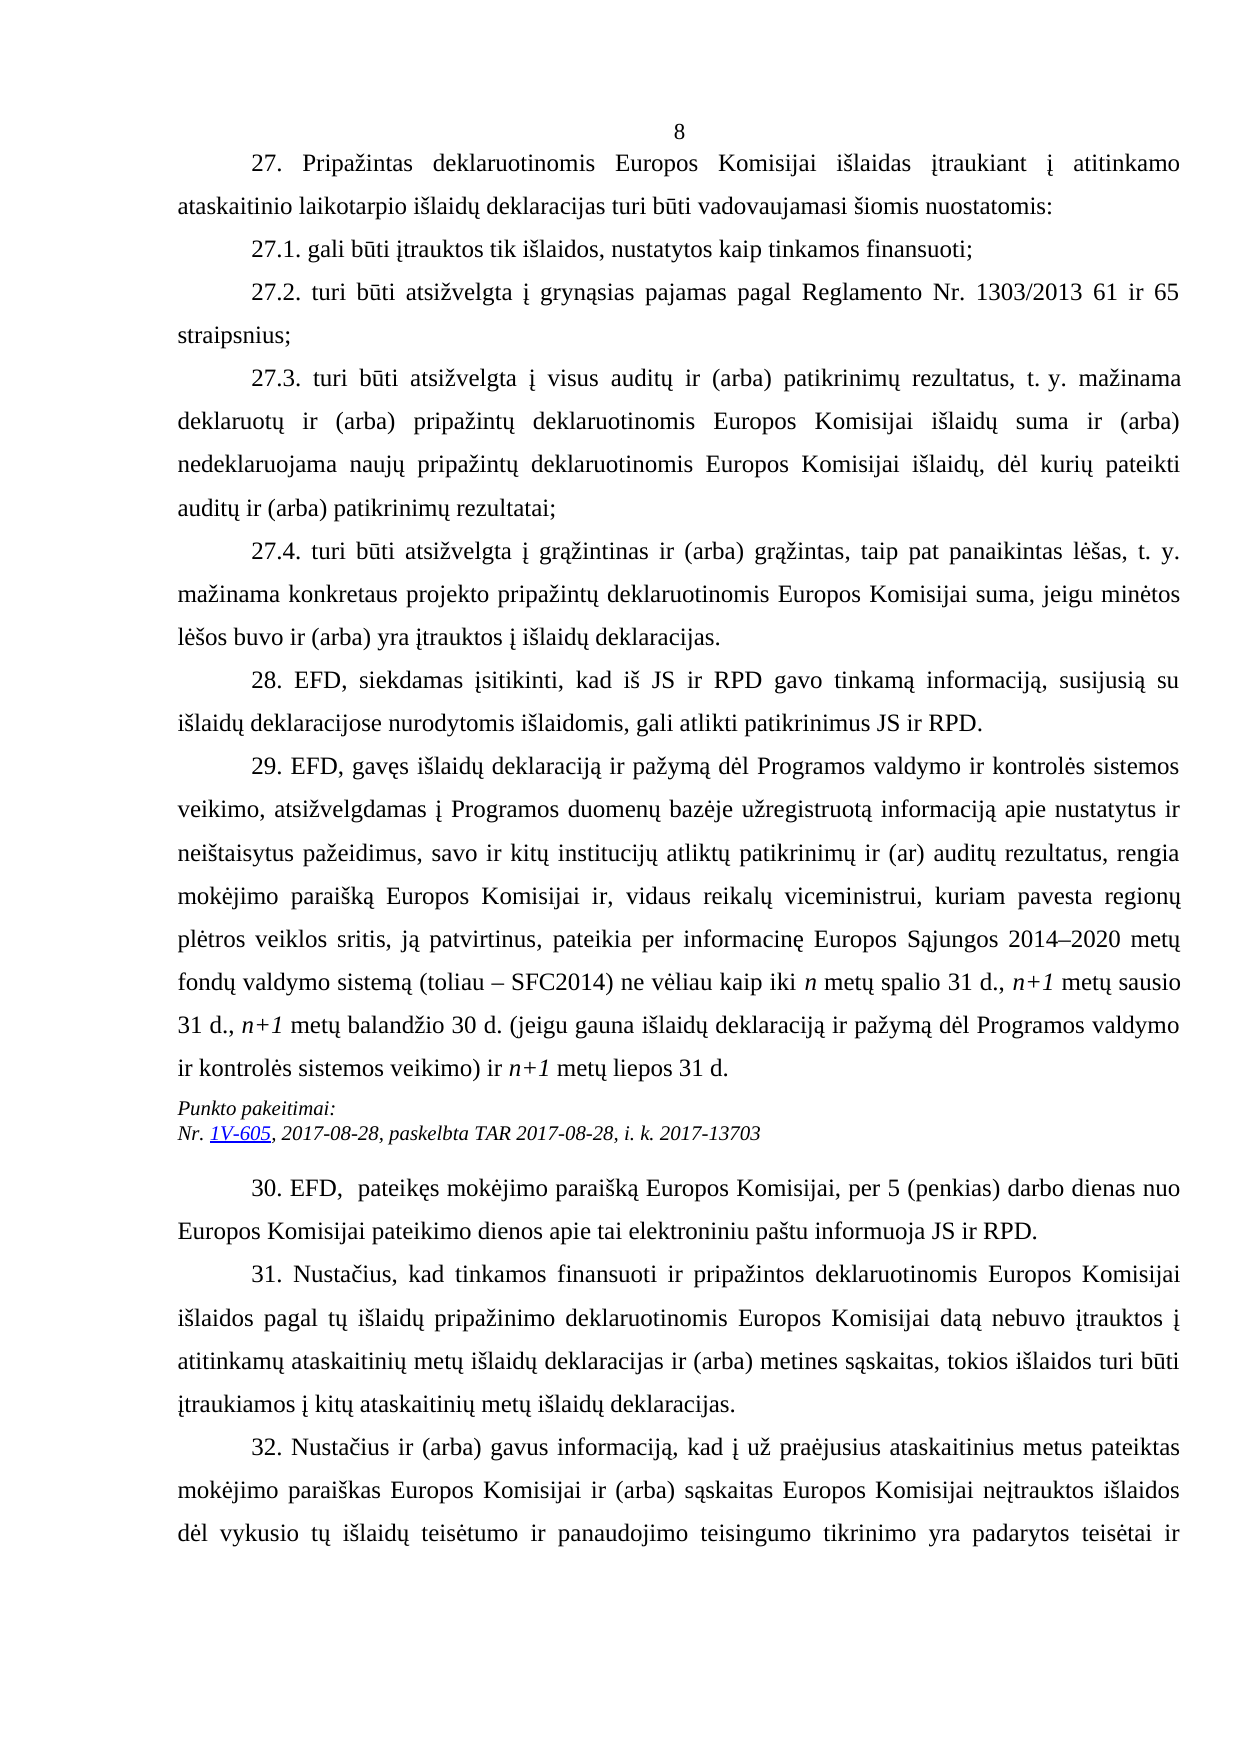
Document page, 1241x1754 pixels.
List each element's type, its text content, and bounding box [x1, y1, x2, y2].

text 27.4. turi būti atsižvelgta į grąžintinas ir (arba) grąžintas, taip pat panaikintas lėšas, t. y. mažinama konkretaus projekto pripažintų deklaruotinomis Europos Komisijai suma, jeigu minėtos lėšos buvo ir (arba) yra įtrauktos į išlaidų deklaracijas. [177, 536, 1181, 651]
text Nr. 1V-605, 2017-08-28, paskelbta TAR 2017-08-28, i. k. 2017-13703 [177, 1120, 1181, 1144]
text 28. EFD, siekdamas įsitikinti, kad iš JS ir RPD gavo tinkamą informaciją, susijusią su išlaidų deklaracijose nurodytomis išlaidomis, gali atlikti patikrinimus JS ir RPD. [177, 665, 1181, 737]
text 27. Pripažintas deklaruotinomis Europos Komisijai išlaidas įtraukiant į atitinkamo ataskaitinio laikotarpio išlaidų deklaracijas turi būti vadovaujamasi šiomis nuostatomis: [177, 148, 1181, 219]
text 27.3. turi būti atsižvelgta į visus auditų ir (arba) patikrinimų rezultatus, t. y. mažinama deklaruotų ir (arba) pripažintų deklaruotinomis Europos Komisijai išlaidų suma ir (arba) nedeklaruojama naujų pripažintų deklaruotinomis Europos Komisijai išlaidų, dėl kurių pateikti auditų ir (arba) patikrinimų rezultatai; [177, 363, 1181, 521]
text 31. Nustačius, kad tinkamos finansuoti ir pripažintos deklaruotinomis Europos Komisijai išlaidos pagal tų išlaidų pripažinimo deklaruotinomis Europos Komisijai datą nebuvo įtrauktos į atitinkamų ataskaitinių metų išlaidų deklaracijas ir (arba) metines sąskaitas, tokios išlaidos turi būti įtraukiamos į kitų ataskaitinių metų išlaidų deklaracijas. [177, 1259, 1181, 1418]
text 27.2. turi būti atsižvelgta į grynąsias pajamas pagal Reglamento Nr. 1303/2013 61 ir 65 straipsnius; [177, 277, 1181, 349]
text 29. EFD, gavęs išlaidų deklaraciją ir pažymą dėl Programos valdymo ir kontrolės sistemos veikimo, atsižvelgdamas į Programos duomenų bazėje užregistruotą informaciją apie nustatytus ir neištaisytus pažeidimus, savo ir kitų institucijų atliktų patikrinimų ir (ar) auditų rezultatus, rengia mokėjimo paraišką Europos Komisijai ir, vidaus reikalų viceministrui, kuriam pavesta regionų plėtros veiklos sritis, ją patvirtinus, pateikia per informacinę Europos Sąjungos 2014–2020 metų fondų valdymo sistemą (toliau – SFC2014) ne vėliau kaip iki n metų spalio 31 d., n+1 metų sausio 31 d., n+1 metų balandžio 30 d. (jeigu gauna išlaidų deklaraciją ir pažymą dėl Programos valdymo ir kontrolės sistemos veikimo) ir n+1 metų liepos 31 d. [177, 751, 1181, 1082]
text 30. EFD, pateikęs mokėjimo paraišką Europos Komisijai, per 5 (penkias) darbo dienas nuo Europos Komisijai pateikimo dienos apie tai elektroniniu paštu informuoja JS ir RPD. [177, 1173, 1181, 1245]
text 27.1. gali būti įtrauktos tik išlaidos, nustatytos kaip tinkamos finansuoti; [177, 234, 1181, 263]
text Punkto pakeitimai: [177, 1096, 1181, 1120]
text 32. Nustačius ir (arba) gavus informaciją, kad į už praėjusius ataskaitinius metus pateiktas mokėjimo paraiškas Europos Komisijai ir (arba) sąskaitas Europos Komisijai neįtrauktos išlaidos dėl vykusio tų išlaidų teisėtumo ir panaudojimo teisingumo tikrinimo yra padarytos teisėtai ir [177, 1432, 1181, 1547]
